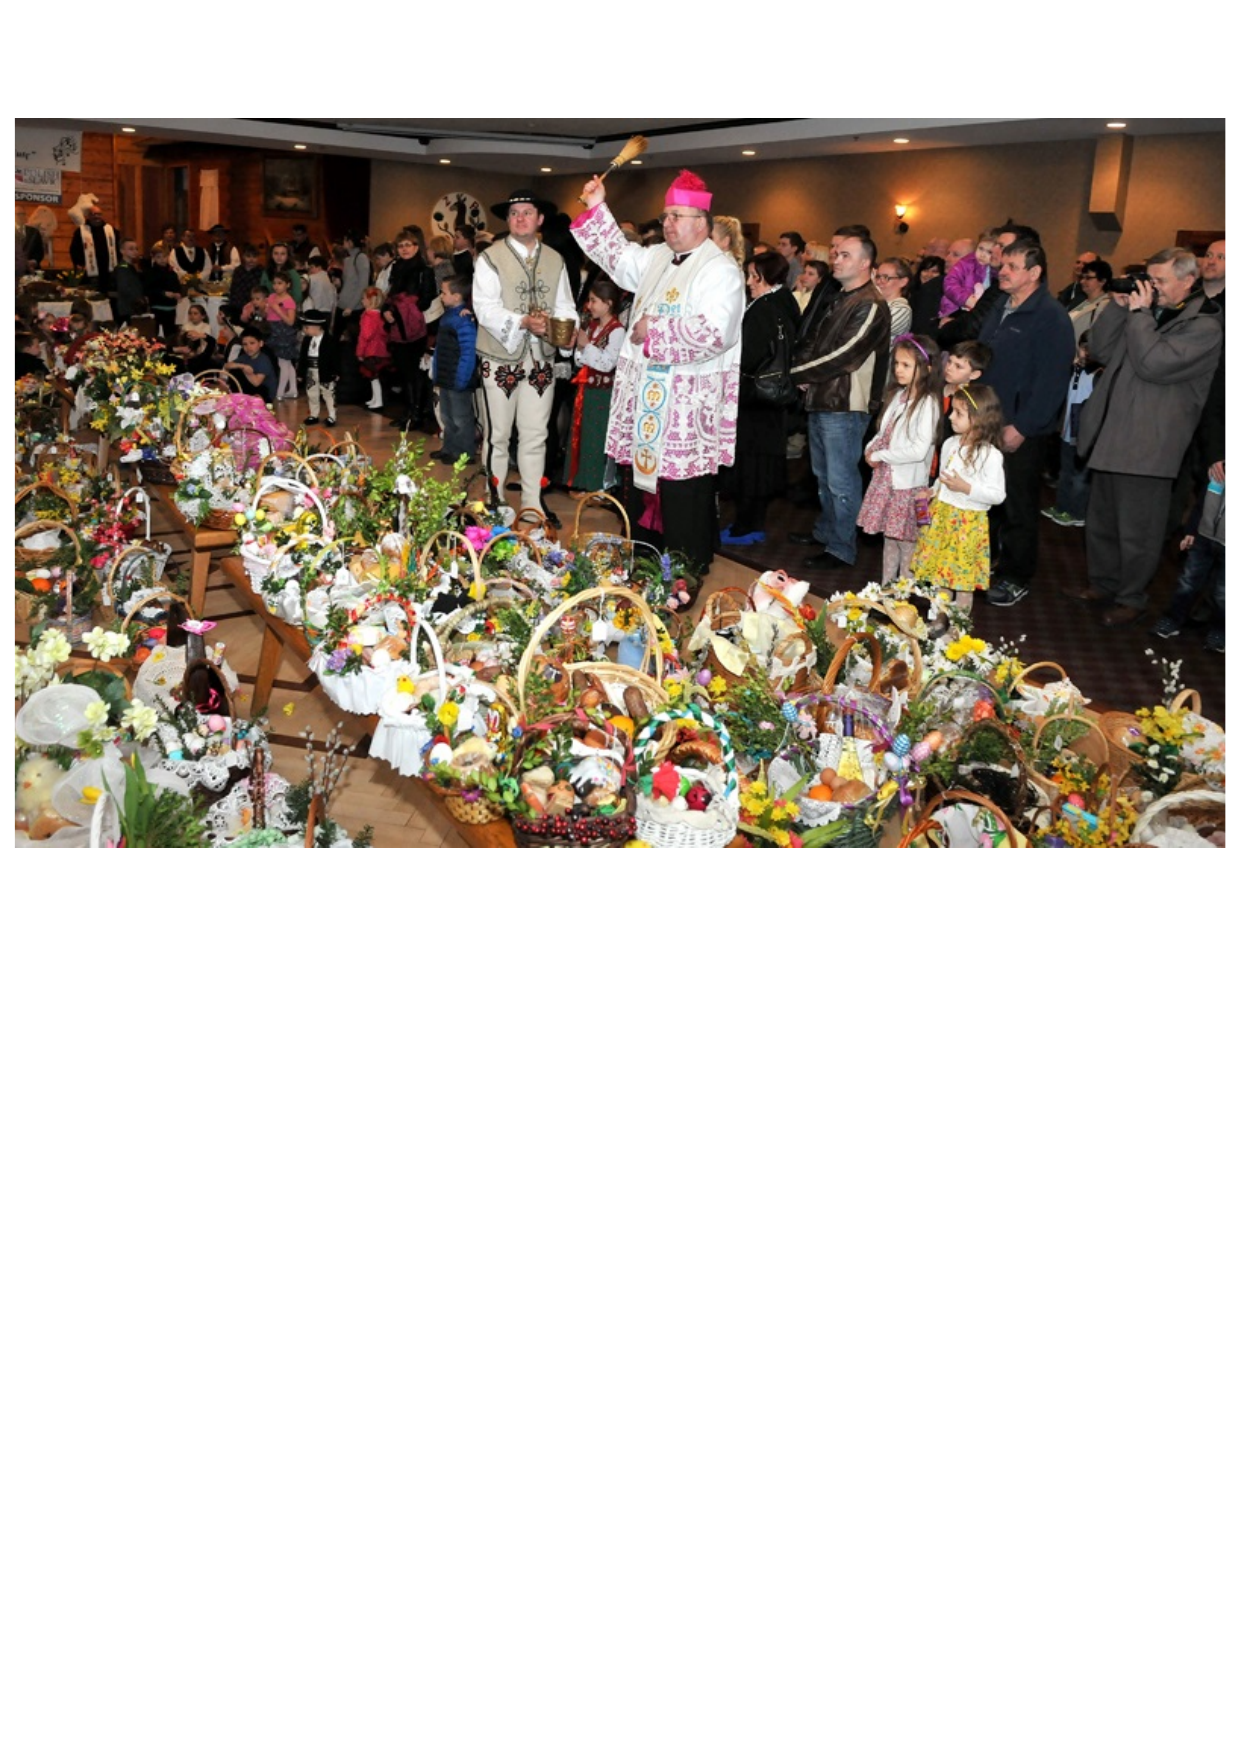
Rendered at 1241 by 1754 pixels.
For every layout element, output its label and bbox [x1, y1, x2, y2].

picture [14, 118, 1226, 848]
